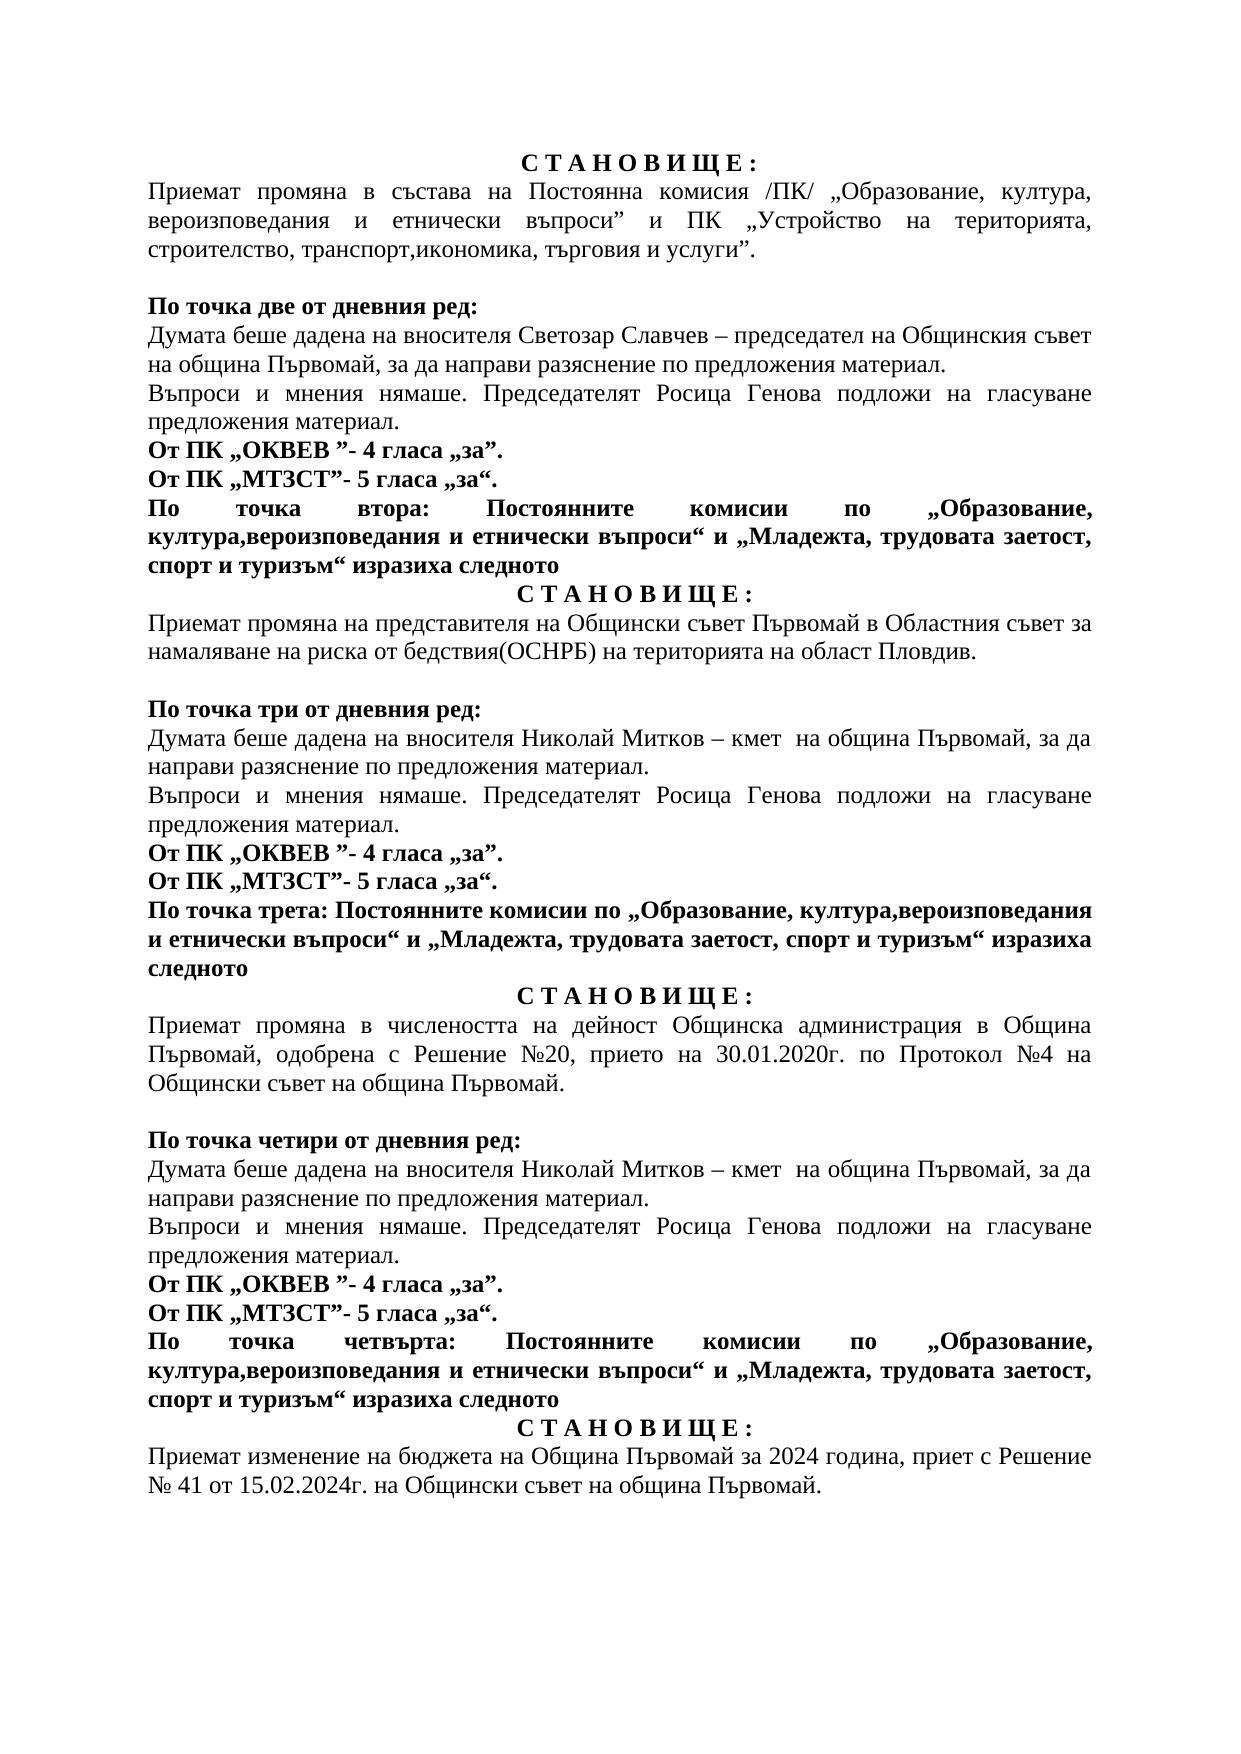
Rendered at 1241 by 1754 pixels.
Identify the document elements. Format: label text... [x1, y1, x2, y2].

text С Т А Н О В И Щ Е : [148, 981, 1093, 1010]
text Въпроси и мнения нямаше. Председателят Росица Генова подложи на гласуване предложения материал. [148, 1211, 1093, 1269]
text Думата беше дадена на вносителя Николай Митков – кмет на община Първомай, за да направи разяснение по предложения материал. [148, 1154, 1093, 1211]
text По точка втора: Постоянните комисии по „Образование, култура,вероизповедания и етнически въпроси“ и „Младежта, трудовата заетост, спорт и туризъм“ изразиха следното [148, 493, 1093, 579]
text С Т А Н О В И Щ Е : [148, 1413, 1093, 1441]
text С Т А Н О В И Щ Е : [148, 579, 1093, 608]
text Въпроси и мнения нямаше. Председателят Росица Генова подложи на гласуване предложения материал. [148, 378, 1093, 435]
text По точка трета: Постоянните комисии по „Образование, култура,вероизповедания и етнически въпроси“ и „Младежта, трудовата заетост, спорт и туризъм“ изразиха следното [148, 895, 1093, 981]
text По точка две от дневния ред: [148, 291, 1093, 320]
text От ПК „ОКВЕВ ”- 4 гласа „за”. [148, 1269, 1093, 1298]
text Думата беше дадена на вносителя Светозар Славчев – председател на Общинския съвет на община Първомай, за да направи разяснение по предложения материал. [148, 320, 1093, 378]
text По точка четвърта: Постоянните комисии по „Образование, култура,вероизповедания и етнически въпроси“ и „Младежта, трудовата заетост, спорт и туризъм“ изразиха следното [148, 1326, 1093, 1413]
text От ПК „ОКВЕВ ”- 4 гласа „за”. [148, 435, 1093, 464]
text По точка четири от дневния ред: [148, 1125, 1093, 1154]
text Приемат промяна в числеността на дейност Общинска администрация в Община Първомай, одобрена с Решение №20, прието на 30.01.2020г. по Протокол №4 на Общински съвет на община Първомай. [148, 1010, 1093, 1096]
text Приемат промяна в състава на Постоянна комисия /ПК/ „Образование, култура, вероизповедания и етнически въпроси” и ПК „Устройство на територията, строителство, транспорт,икономика, търговия и услуги”. [148, 176, 1093, 263]
text Приемат промяна на представителя на Общински съвет Първомай в Областния съвет за намаляване на риска от бедствия(ОСНРБ) на територията на област Пловдив. [148, 608, 1093, 665]
text С Т А Н О В И Щ Е : [148, 148, 1093, 176]
text От ПК „МТЗСТ”- 5 гласа „за“. [148, 866, 1093, 895]
text От ПК „МТЗСТ”- 5 гласа „за“. [148, 464, 1093, 493]
text Приемат изменение на бюджета на Община Първомай за 2024 година, приет с Решение № 41 от 15.02.2024г. на Общински съвет на община Първомай. [148, 1441, 1093, 1499]
text По точка три от дневния ред: [148, 694, 1093, 723]
text От ПК „ОКВЕВ ”- 4 гласа „за”. [148, 838, 1093, 866]
text Въпроси и мнения нямаше. Председателят Росица Генова подложи на гласуване предложения материал. [148, 780, 1093, 838]
text Думата беше дадена на вносителя Николай Митков – кмет на община Първомай, за да направи разяснение по предложения материал. [148, 723, 1093, 780]
text От ПК „МТЗСТ”- 5 гласа „за“. [148, 1298, 1093, 1326]
